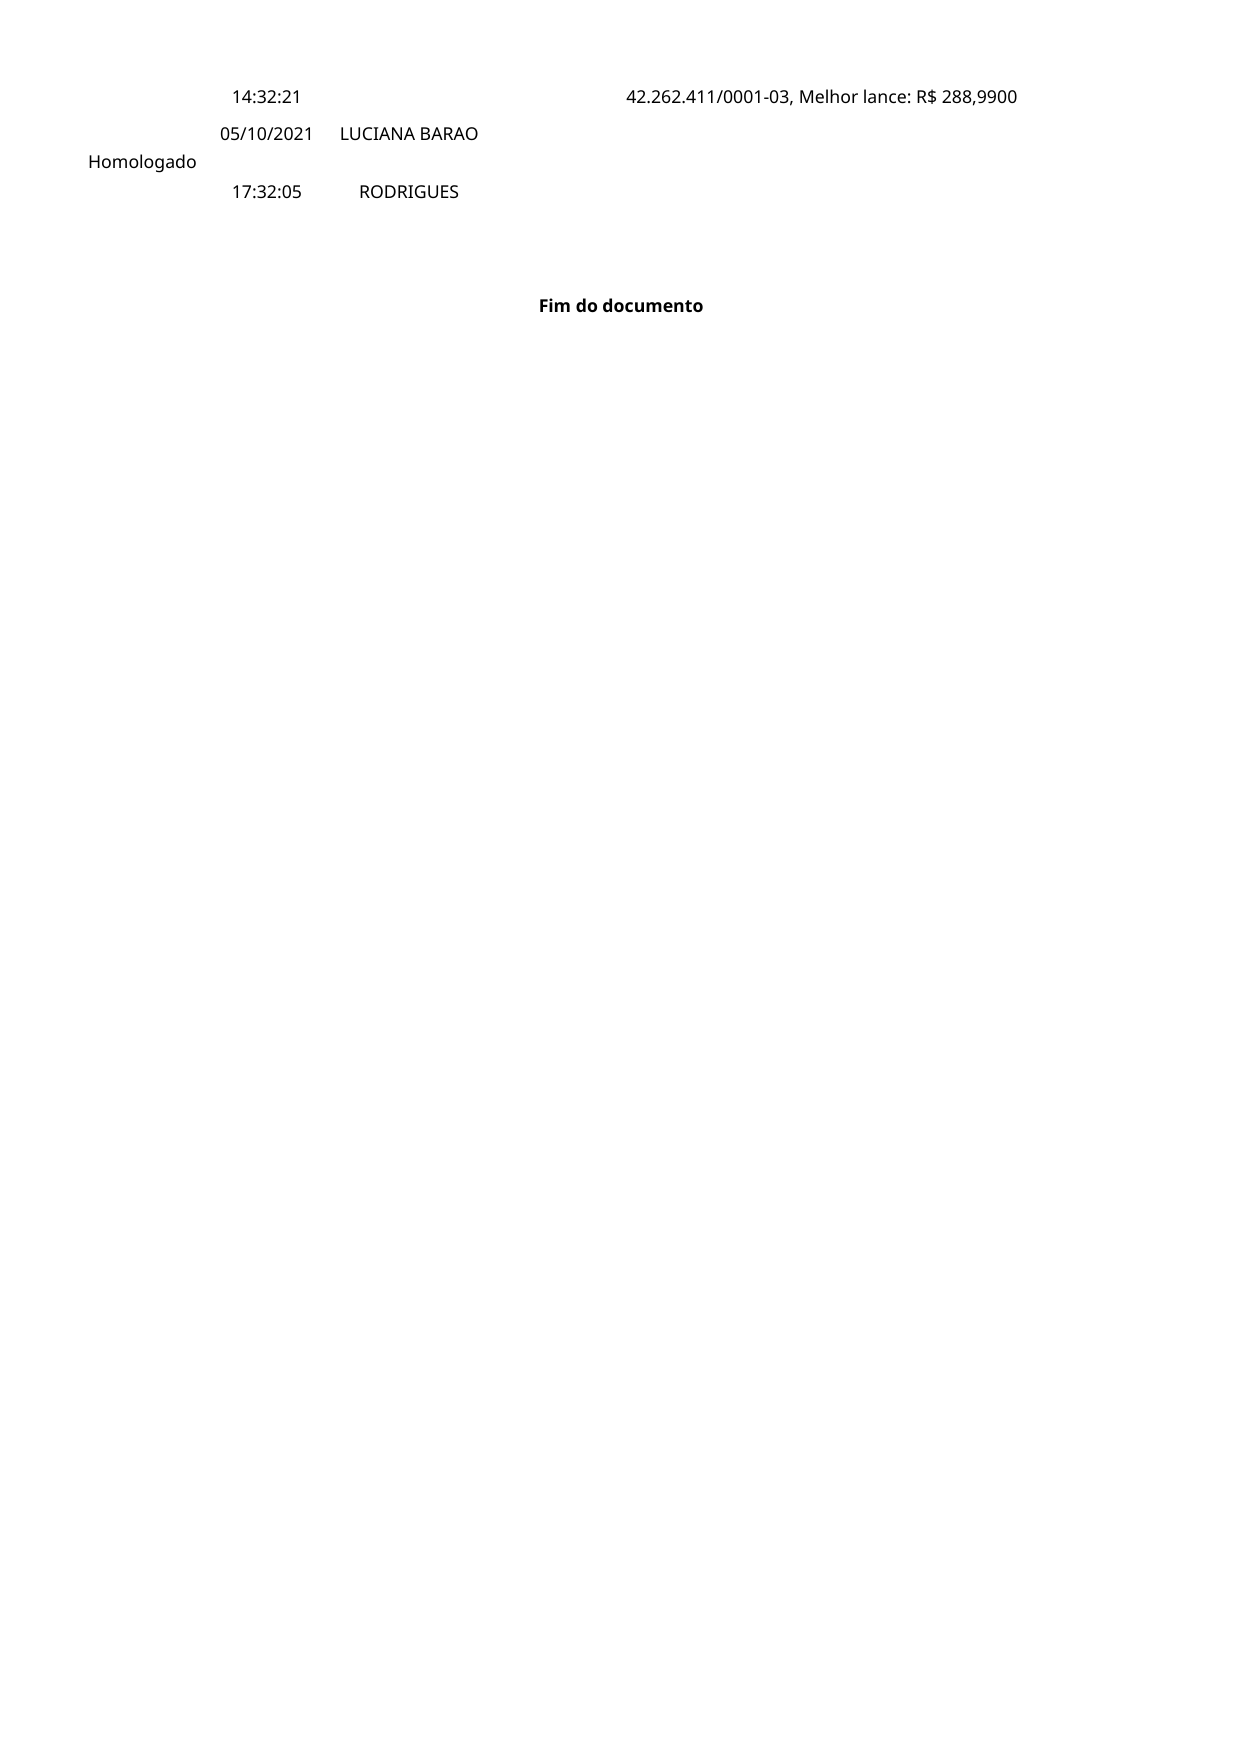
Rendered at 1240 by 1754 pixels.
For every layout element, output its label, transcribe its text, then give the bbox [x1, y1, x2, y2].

text 05/10/2021 LUCIANA BARAO [88, 118, 1149, 146]
text 14:32:21 42.262.411/0001-03, Melhor lance: R$ 288,9900 [88, 81, 1149, 109]
text Homologado [88, 149, 1149, 173]
text 17:32:05 RODRIGUES [88, 176, 1149, 204]
text Fim do documento [92, 294, 1149, 318]
